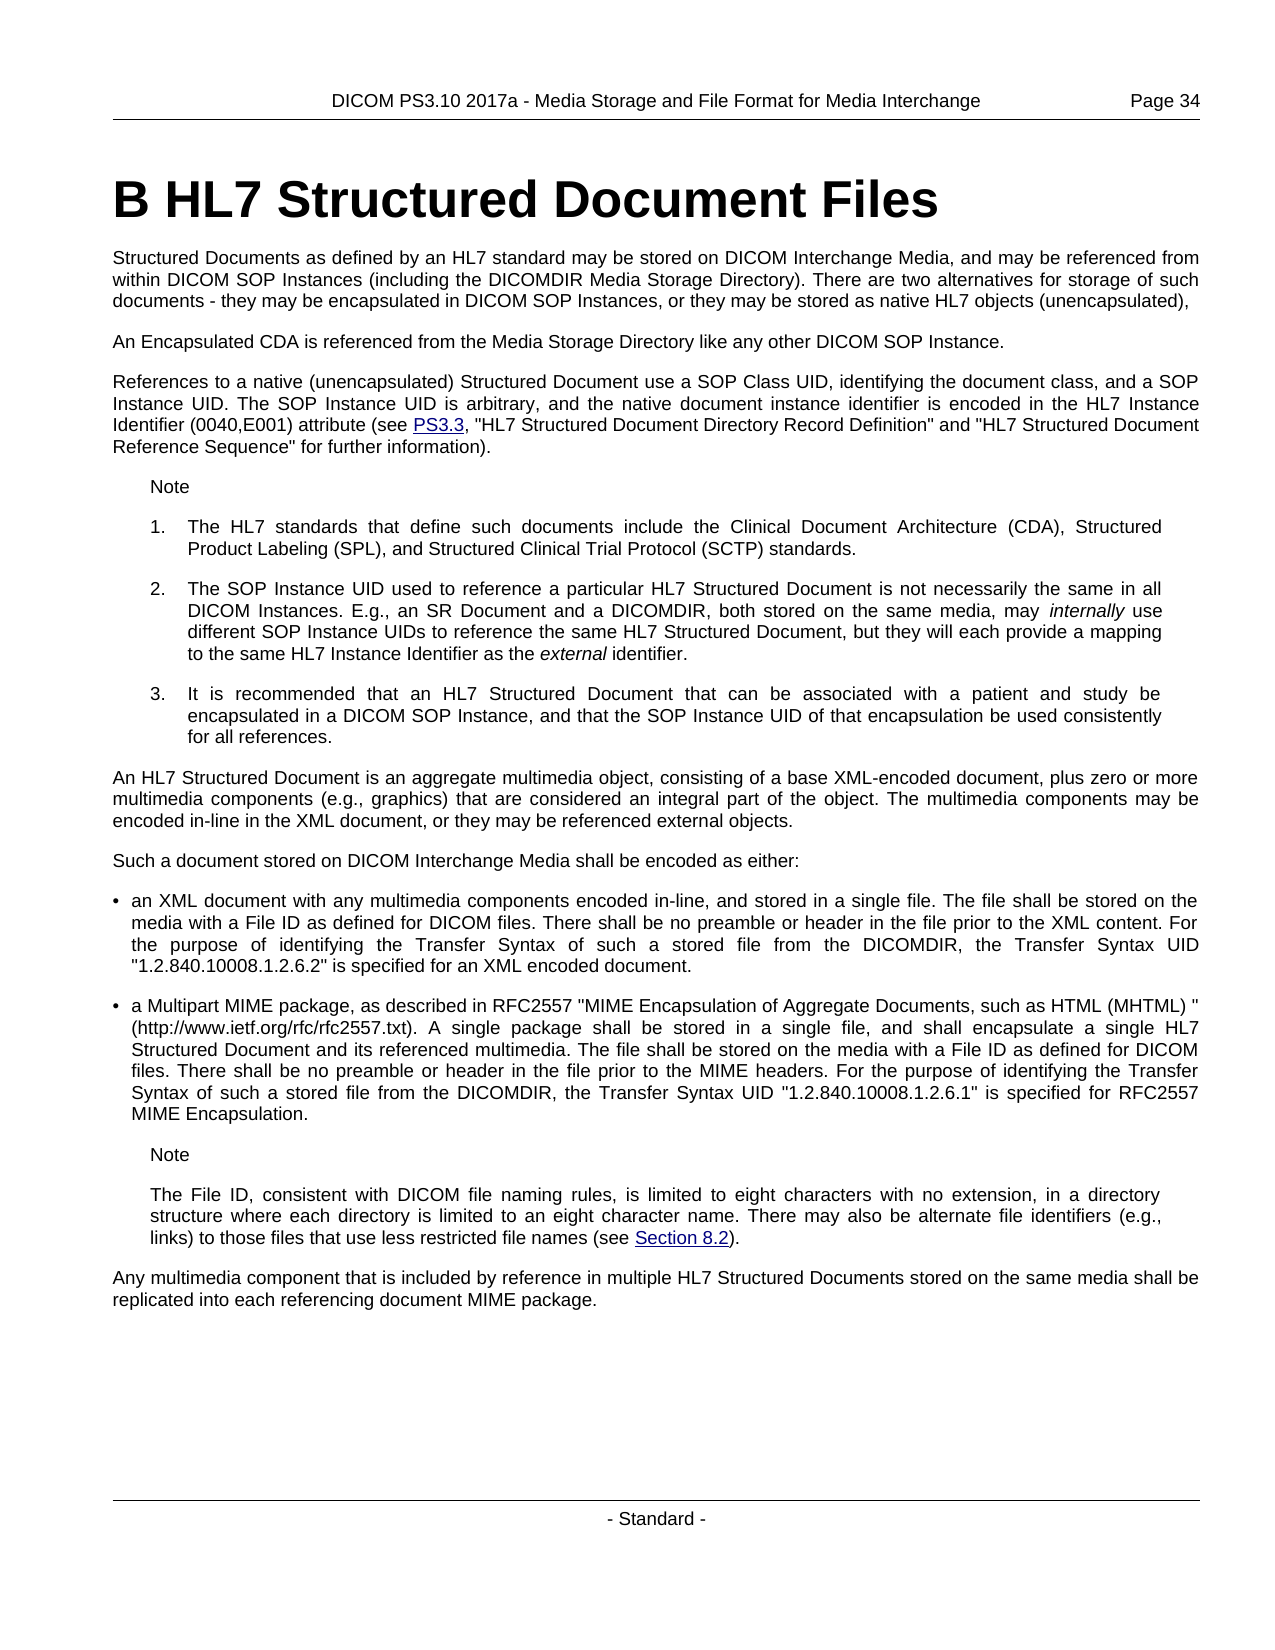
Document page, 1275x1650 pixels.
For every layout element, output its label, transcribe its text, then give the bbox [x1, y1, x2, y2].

text An HL7 Structured Document is an aggregate multimedia object, consisting of a base XML-encoded document, plus zero or more multimedia components (e.g., graphics) that are considered an integral part of the object. The multimedia components may be encoded in-line in the XML document, or they may be referenced external objects. [112, 766, 1200, 831]
text Note [150, 1143, 1162, 1165]
text The File ID, consistent with DICOM file naming rules, is limited to eight characters with no extension, in a directory structure where each directory is limited to an eight character name. There may also be alternate file identifiers (e.g., links) to those files that use less restricted file names (see Section 8.2). [150, 1184, 1162, 1248]
list a Multipart MIME package, as described in RFC2557 "MIME Encapsulation of Aggregate Documents, such as HTML (MHTML) " (http://www.ietf.org/rfc/rfc2557.txt). A single package shall be stored in a single file, and shall encapsulate a single HL7 Structured Document and its referenced multimedia. The file shall be stored on the media with a File ID as defined for DICOM files. There shall be no preamble or header in the file prior to the MIME headers. For the purpose of identifying the Transfer Syntax of such a stored file from the DICOMDIR, the Transfer Syntax UID "1.2.840.10008.1.2.6.1" is specified for RFC2557 MIME Encapsulation. [112, 995, 1200, 1124]
text Any multimedia component that is included by reference in multiple HL7 Structured Documents stored on the same media shall be replicated into each referencing document MIME package. [112, 1267, 1200, 1310]
list It is recommended that an HL7 Structured Document that can be associated with a patient and study be encapsulated in a DICOM SOP Instance, and that the SOP Instance UID of that encapsulation be used consistently for all references. [150, 683, 1162, 748]
list The HL7 standards that define such documents include the Clinical Document Architecture (CDA), Structured Product Labeling (SPL), and Structured Clinical Trial Protocol (SCTP) standards. [150, 516, 1162, 559]
text Such a document stored on DICOM Interchange Media shall be encoded as either: [112, 850, 1200, 871]
text B HL7 Structured Document Files [112, 169, 1200, 228]
text An Encapsulated CDA is referenced from the Media Storage Directory like any other DICOM SOP Instance. [112, 331, 1200, 352]
text Note [150, 476, 1162, 497]
list The SOP Instance UID used to reference a particular HL7 Structured Document is not necessarily the same in all DICOM Instances. E.g., an SR Document and a DICOMDIR, both stored on the same media, may internally use different SOP Instance UIDs to reference the same HL7 Structured Document, but they will each provide a mapping to the same HL7 Instance Identifier as the external identifier. [150, 578, 1162, 664]
text Structured Documents as defined by an HL7 standard may be stored on DICOM Interchange Media, and may be referenced from within DICOM SOP Instances (including the DICOMDIR Media Storage Directory). There are two alternatives for storage of such documents - they may be encapsulated in DICOM SOP Instances, or they may be stored as native HL7 objects (unencapsulated), [112, 247, 1200, 312]
list an XML document with any multimedia components encoded in-line, and stored in a single file. The file shall be stored on the media with a File ID as defined for DICOM files. There shall be no preamble or header in the file prior to the XML content. For the purpose of identifying the Transfer Syntax of such a stored file from the DICOMDIR, the Transfer Syntax UID "1.2.840.10008.1.2.6.2" is specified for an XML encoded document. [112, 890, 1200, 976]
text References to a native (unencapsulated) Structured Document use a SOP Class UID, identifying the document class, and a SOP Instance UID. The SOP Instance UID is arbitrary, and the native document instance identifier is encoded in the HL7 Instance Identifier (0040,E001) attribute (see PS3.3, "HL7 Structured Document Directory Record Definition" and "HL7 Structured Document Reference Sequence" for further information). [112, 371, 1200, 457]
